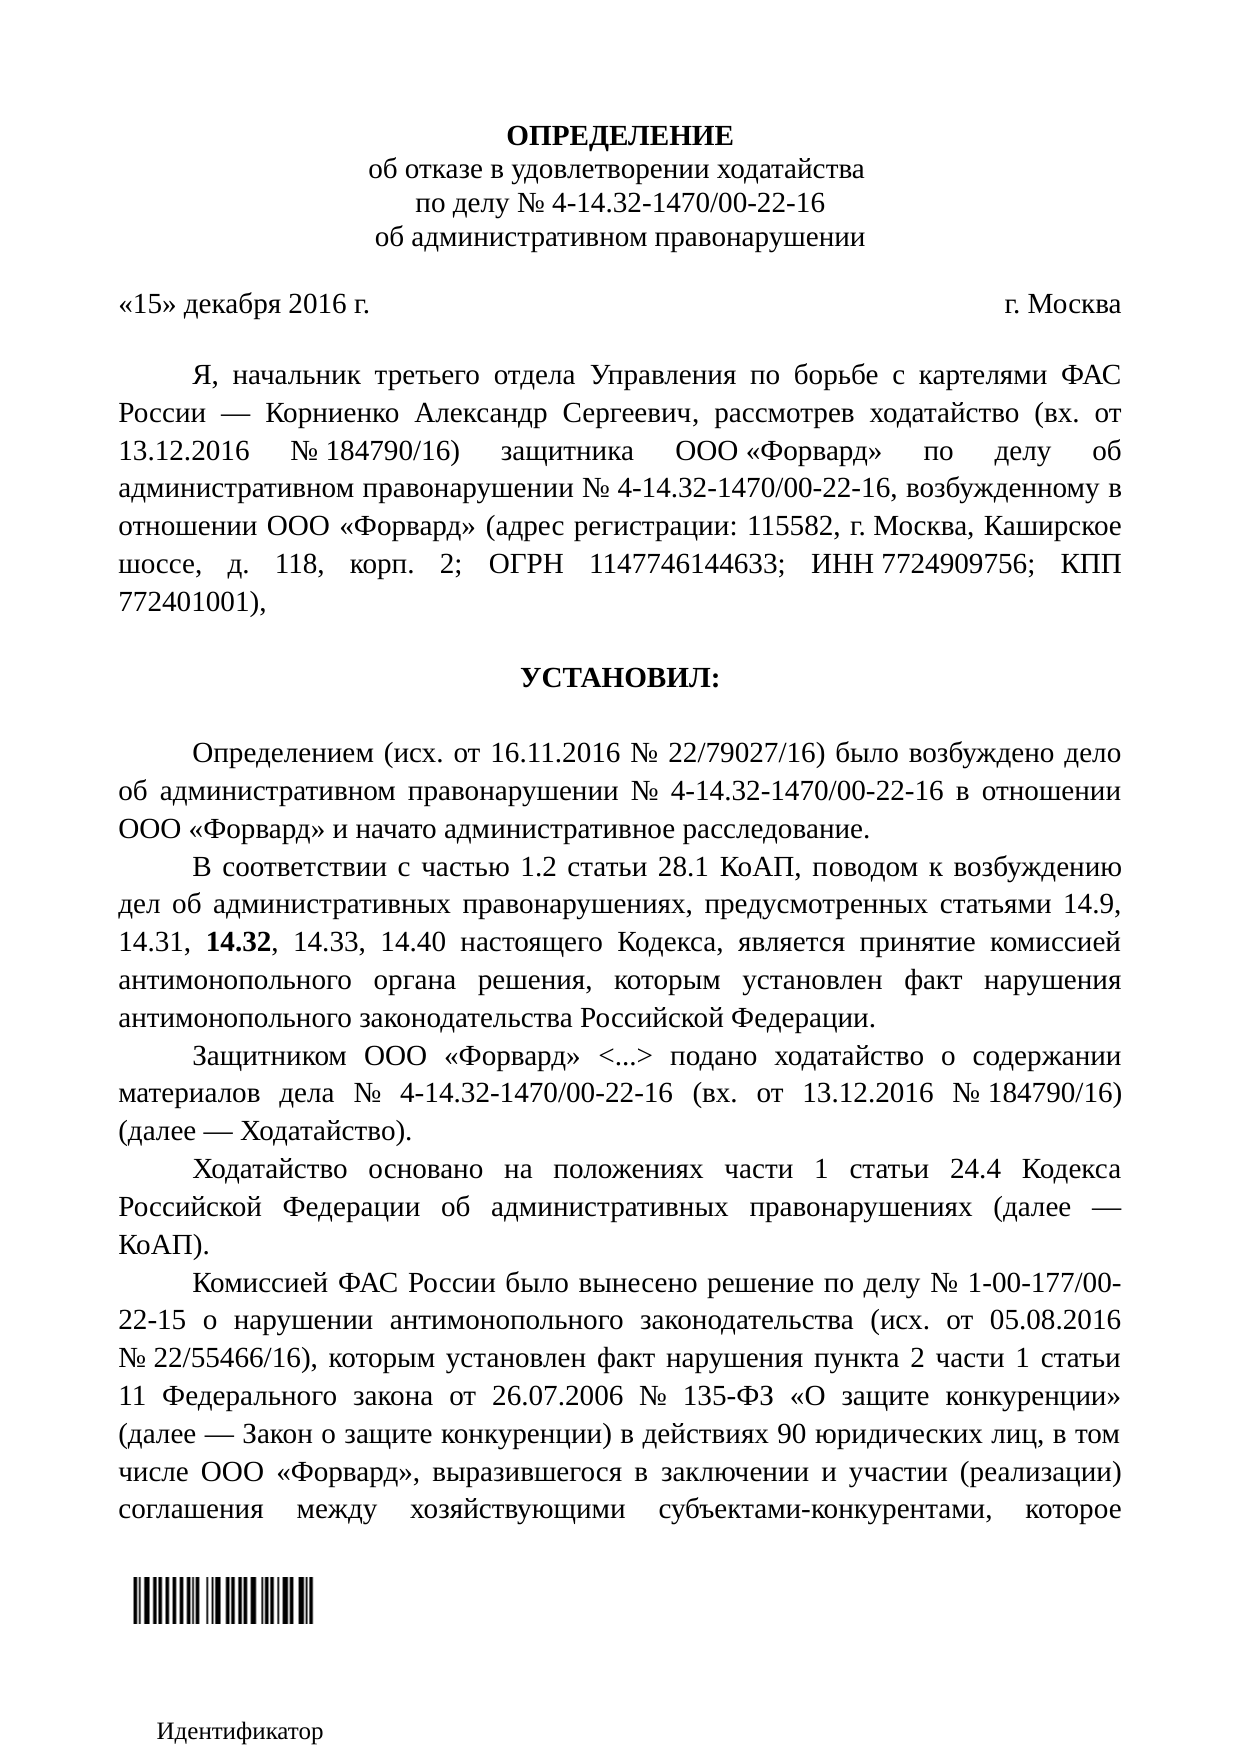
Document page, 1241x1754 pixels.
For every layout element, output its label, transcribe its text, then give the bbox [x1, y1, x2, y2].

text Определением (исх. от 16.11.2016 № 22/79027/16) было возбуждено дело об административном правонарушении № 4-14.32-1470/00-22-16 в отношении ООО «Форвард» и начато административное расследование. [118, 731, 1122, 844]
text Защитником ООО «Форвард» <...> подано ходатайство о содержании материалов дела № 4-14.32-1470/00-22-16 (вх. от 13.12.2016 № 184790/16) (далее — Ходатайство). [118, 1033, 1122, 1147]
picture [118, 1577, 331, 1624]
text Комиссией ФАС России было вынесено решение по делу № 1-00-177/00-22-15 о нарушении антимонопольного законодательства (исх. от 05.08.2016 № 22/55466/16), которым установлен факт нарушения пункта 2 части 1 статьи 11 Федерального закона от 26.07.2006 № 135-ФЗ «О защите конкуренции» (далее — Закон о защите конкуренции) в действиях 90 юридических лиц, в том числе ООО «Форвард», выразившегося в заключении и участии (реализации) соглашения между хозяйствующими субъектами-конкурентами, которое [118, 1260, 1122, 1525]
text В соответствии с частью 1.2 статьи 28.1 КоАП, поводом к возбуждению дел об административных правонарушениях, предусмотренных статьями 14.9, 14.31, 14.32, 14.33, 14.40 настоящего Кодекса, является принятие комиссией антимонопольного органа решения, которым установлен факт нарушения антимонопольного законодательства Российской Федерации. [118, 844, 1122, 1033]
text об административном правонарушении [118, 219, 1122, 252]
text Ходатайство основано на положениях части 1 статьи 24.4 Кодекса Российской Федерации об административных правонарушениях (далее — КоАП). [118, 1147, 1122, 1260]
text ОПРЕДЕЛЕНИЕ [118, 118, 1122, 152]
text Я, начальник третьего отдела Управления по борьбе с картелями ФАС России — Корниенко Александр Сергеевич, рассмотрев ходатайство (вх. от 13.12.2016 № 184790/16) защитника ООО «Форвард» по делу об административном правонарушении № 4-14.32-1470/00-22-16, возбужденному в отношении ООО «Форвард» (адрес регистрации: 115582, г. Москва, Каширское шоссе, д. 118, корп. 2; ОГРН 1147746144633; ИНН 7724909756; КПП 772401001), [118, 353, 1122, 618]
text УСТАНОВИЛ: [118, 655, 1122, 693]
text по делу № 4-14.32-1470/00-22-16 [118, 185, 1122, 219]
text об отказе в удовлетворении ходатайства [118, 152, 1122, 185]
text «15» декабря 2016 г. г. Москва [118, 286, 1122, 319]
